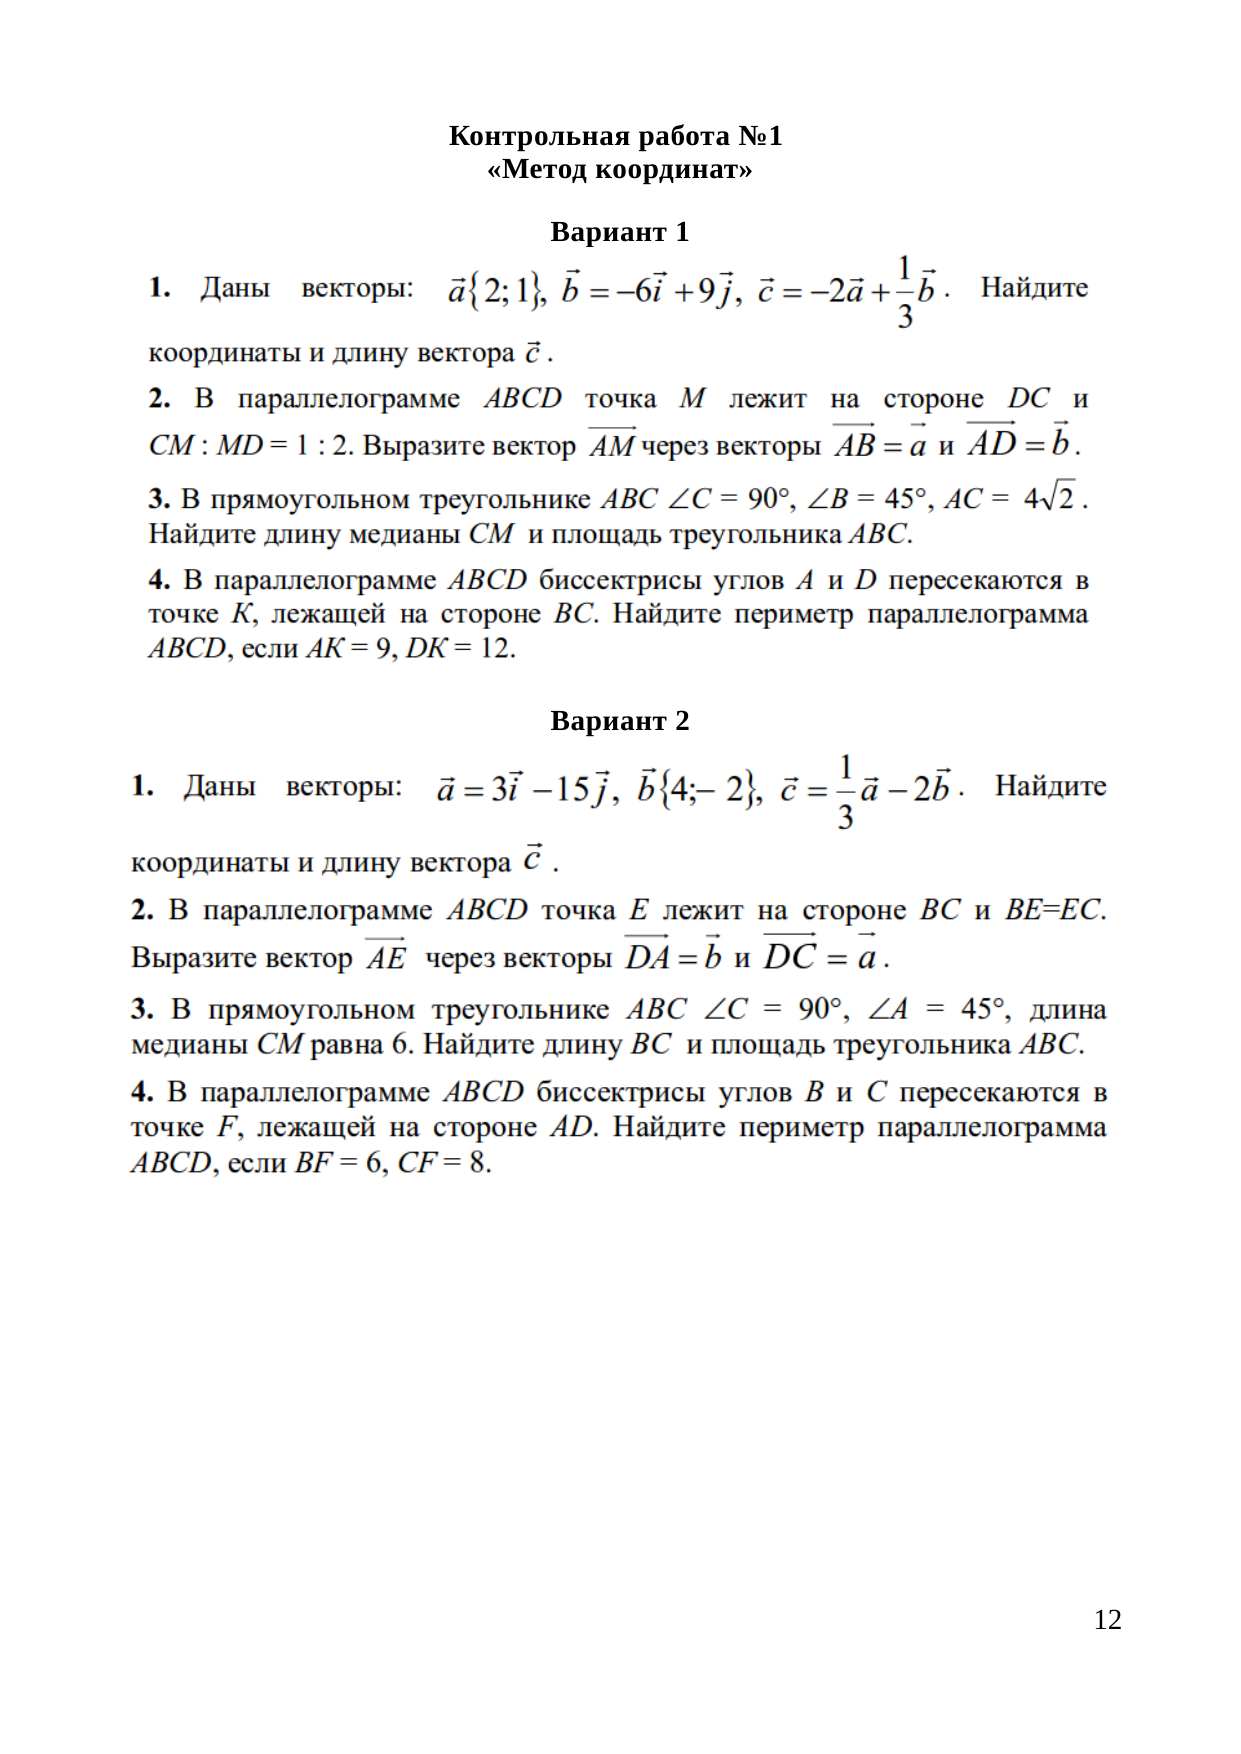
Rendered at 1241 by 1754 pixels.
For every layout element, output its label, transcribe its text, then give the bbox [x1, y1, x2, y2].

text «Метод координат» [118, 152, 1122, 185]
text Контрольная работа №1 [118, 118, 1122, 152]
picture [118, 749, 1123, 1188]
text Вариант 2 [118, 703, 1122, 737]
picture [136, 247, 1104, 670]
text Вариант 1 [118, 214, 1122, 247]
